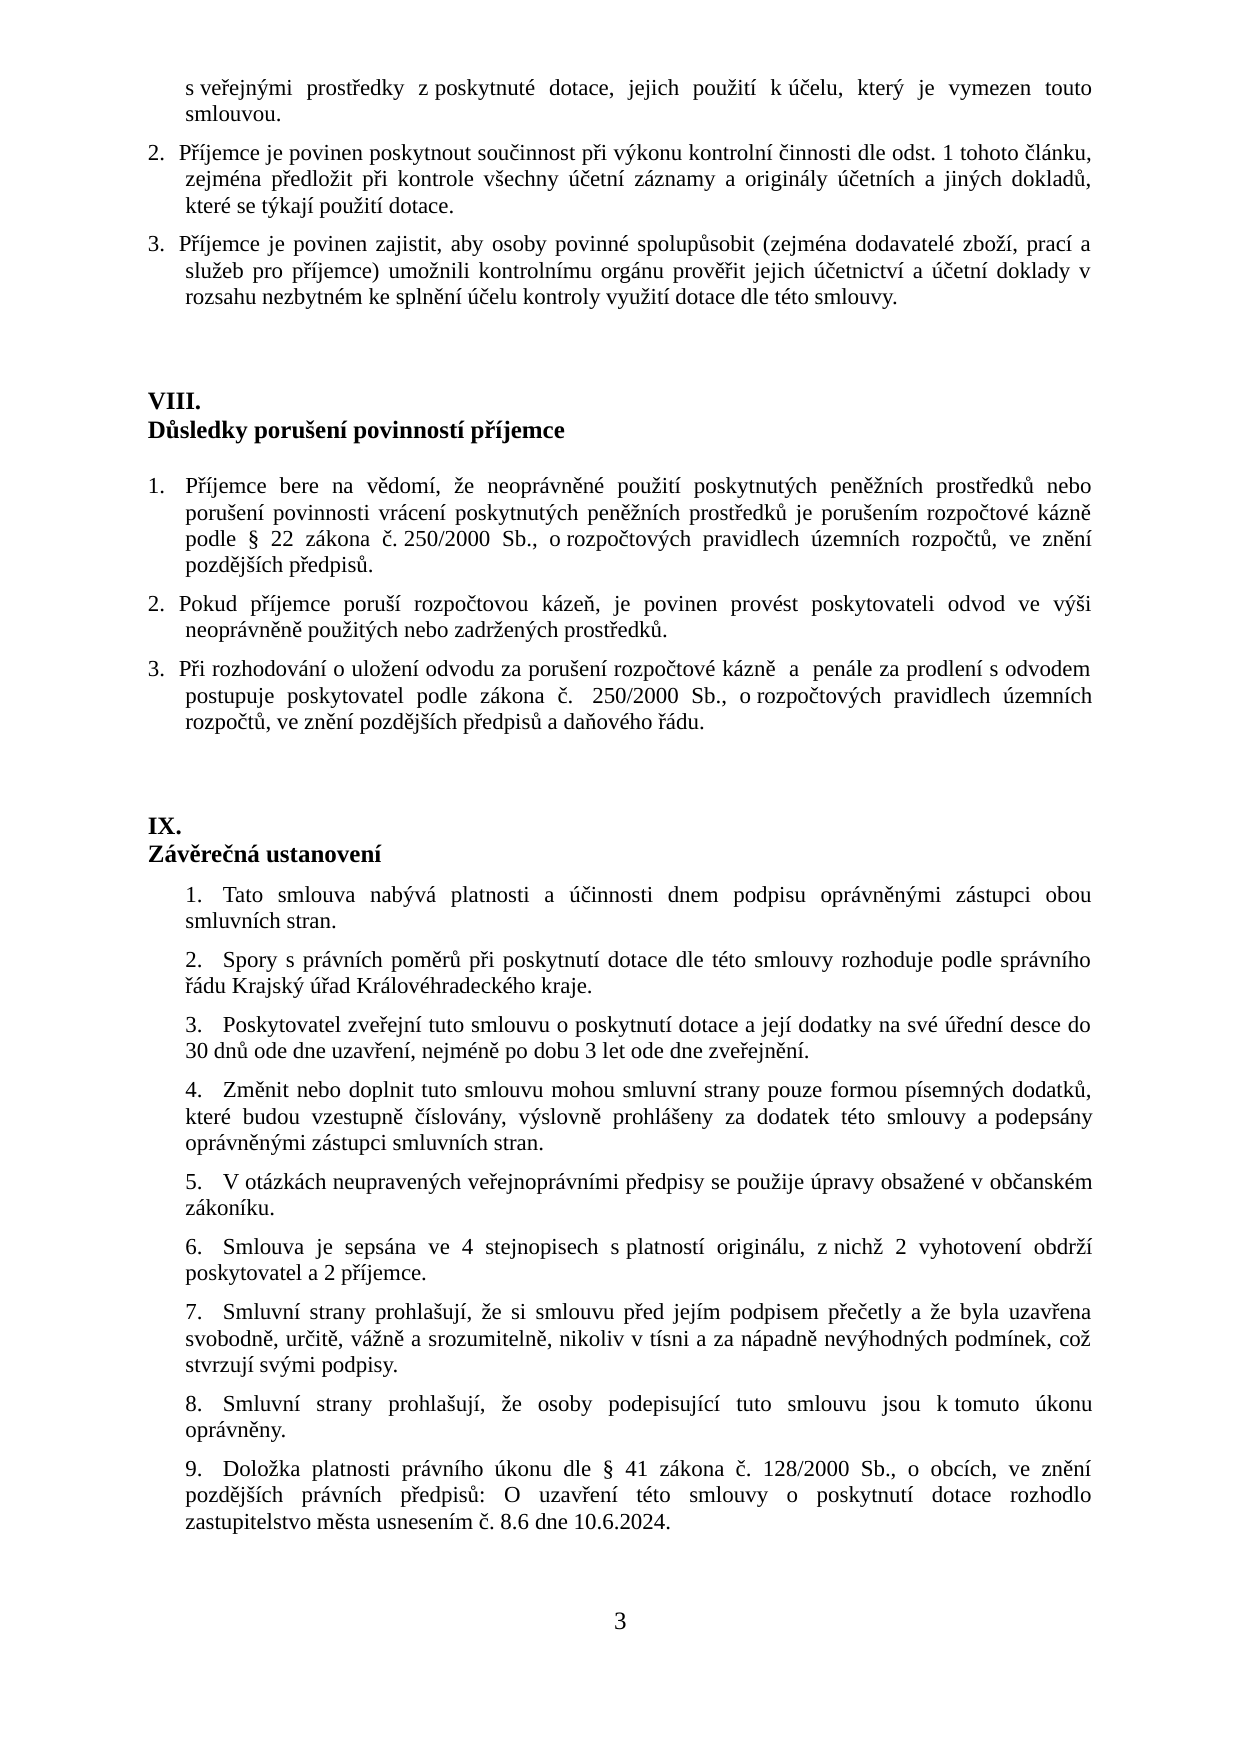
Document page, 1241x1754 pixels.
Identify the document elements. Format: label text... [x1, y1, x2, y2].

list Pokud příjemce poruší rozpočtovou kázeň, je povinen provést poskytovateli odvod ve výši neoprávněně použitých nebo zadržených prostředků. [148, 590, 1093, 643]
text Závěrečná ustanovení [148, 839, 1093, 868]
list V otázkách neupravených veřejnoprávními předpisy se použije úpravy obsažené v občanském zákoníku. [185, 1168, 1093, 1221]
list Smluvní strany prohlašují, že osoby podepisující tuto smlouvu jsou k tomuto úkonu oprávněny. [185, 1390, 1093, 1443]
list Při rozhodování o uložení odvodu za porušení rozpočtové kázně a penále za prodlení s odvodem postupuje poskytovatel podle zákona č. 250/2000 Sb., o rozpočtových pravidlech územních rozpočtů, ve znění pozdějších předpisů a daňového řádu. [148, 655, 1093, 734]
list Příjemce je povinen poskytnout součinnost při výkonu kontrolní činnosti dle odst. 1 tohoto článku, zejména předložit při kontrole všechny účetní záznamy a originály účetních a jiných dokladů, které se týkají použití dotace. [148, 139, 1093, 218]
list Změnit nebo doplnit tuto smlouvu mohou smluvní strany pouze formou písemných dodatků, které budou vzestupně číslovány, výslovně prohlášeny za dodatek této smlouvy a podepsány oprávněnými zástupci smluvních stran. [185, 1076, 1093, 1155]
text Důsledky porušení povinností příjemce [148, 415, 1093, 443]
list Poskytovatel zveřejní tuto smlouvu o poskytnutí dotace a její dodatky na své úřední desce do 30 dnů ode dne uzavření, nejméně po dobu 3 let ode dne zveřejnění. [185, 1011, 1093, 1064]
text IX. [148, 811, 1093, 839]
list Příjemce bere na vědomí, že neoprávněné použití poskytnutých peněžních prostředků nebo porušení povinnosti vrácení poskytnutých peněžních prostředků je porušením rozpočtové kázně podle § 22 zákona č. 250/2000 Sb., o rozpočtových pravidlech územních rozpočtů, ve znění pozdějších předpisů. [148, 472, 1093, 578]
list s veřejnými prostředky z poskytnuté dotace, jejich použití k účelu, který je vymezen touto smlouvou. [148, 74, 1093, 126]
list Tato smlouva nabývá platnosti a účinnosti dnem podpisu oprávněnými zástupci obou smluvních stran. [185, 881, 1093, 933]
list Spory s právních poměrů při poskytnutí dotace dle této smlouvy rozhoduje podle správního řádu Krajský úřad Královéhradeckého kraje. [185, 946, 1093, 999]
list Příjemce je povinen zajistit, aby osoby povinné spolupůsobit (zejména dodavatelé zboží, prací a služeb pro příjemce) umožnili kontrolnímu orgánu prověřit jejich účetnictví a účetní doklady v rozsahu nezbytném ke splnění účelu kontroly využití dotace dle této smlouvy. [148, 231, 1093, 309]
list Smlouva je sepsána ve 4 stejnopisech s platností originálu, z nichž 2 vyhotovení obdrží poskytovatel a 2 příjemce. [185, 1233, 1093, 1286]
list Doložka platnosti právního úkonu dle § 41 zákona č. 128/2000 Sb., o obcích, ve znění pozdějších právních předpisů: O uzavření této smlouvy o poskytnutí dotace rozhodlo zastupitelstvo města usnesením č. 8.6 dne 10.6.2024. [185, 1455, 1093, 1534]
list Smluvní strany prohlašují, že si smlouvu před jejím podpisem přečetly a že byla uzavřena svobodně, určitě, vážně a srozumitelně, nikoliv v tísni a za nápadně nevýhodných podmínek, což stvrzují svými podpisy. [185, 1298, 1093, 1377]
text VIII. [148, 386, 1093, 415]
